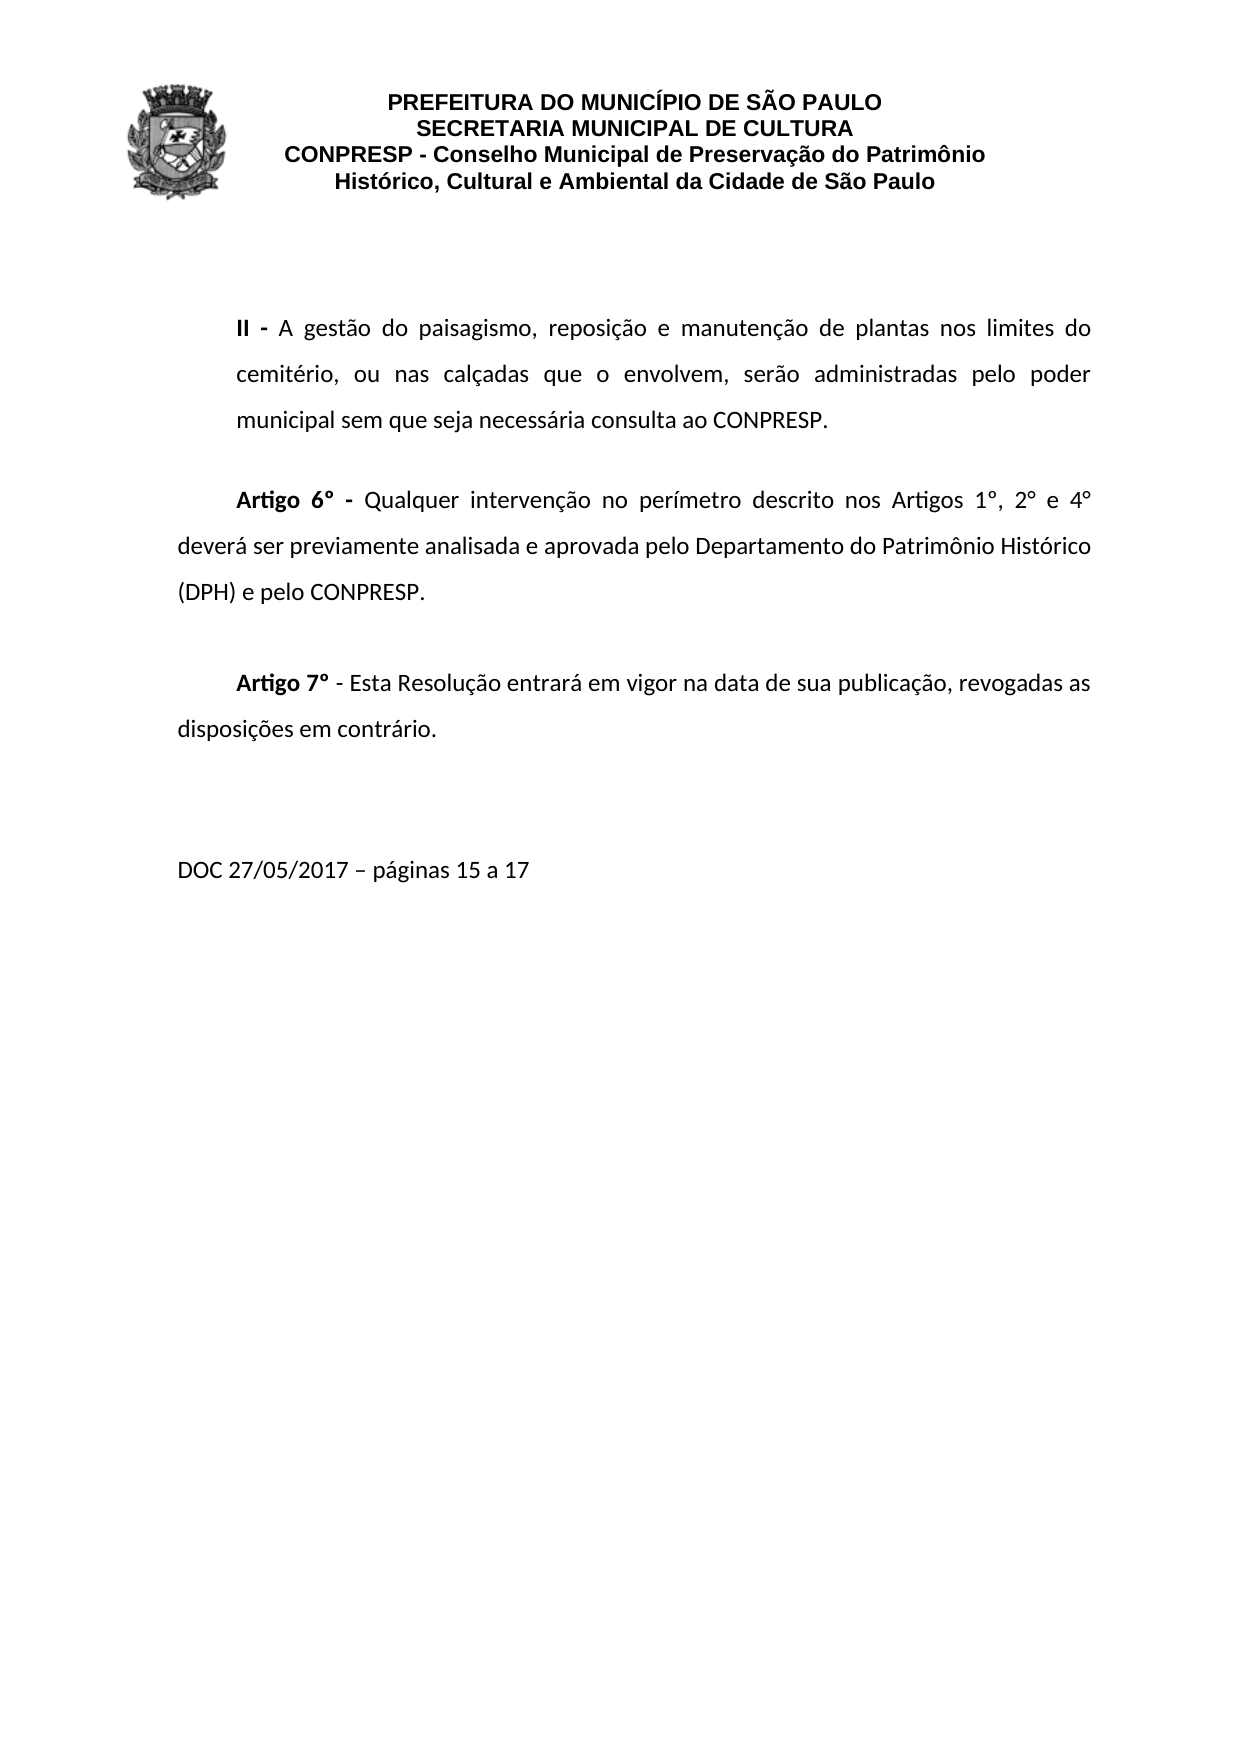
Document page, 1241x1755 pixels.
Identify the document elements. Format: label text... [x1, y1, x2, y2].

text DOC 27/05/2017 – páginas 15 a 17 [177, 854, 1093, 884]
text II - A gestão do paisagismo, reposição e manutenção de plantas nos limites do cemitério, ou nas calçadas que o envolvem, serão administradas pelo poder municipal sem que seja necessária consulta ao CONPRESP. [236, 312, 1093, 434]
text Artigo 6º - Qualquer intervenção no perímetro descrito nos Artigos 1º, 2° e 4° deverá ser previamente analisada e aprovada pelo Departamento do Patrimônio Histórico (DPH) e pelo CONPRESP. [177, 485, 1093, 607]
text Artigo 7º - Esta Resolução entrará em vigor na data de sua publicação, revogadas as disposições em contrário. [177, 668, 1093, 744]
